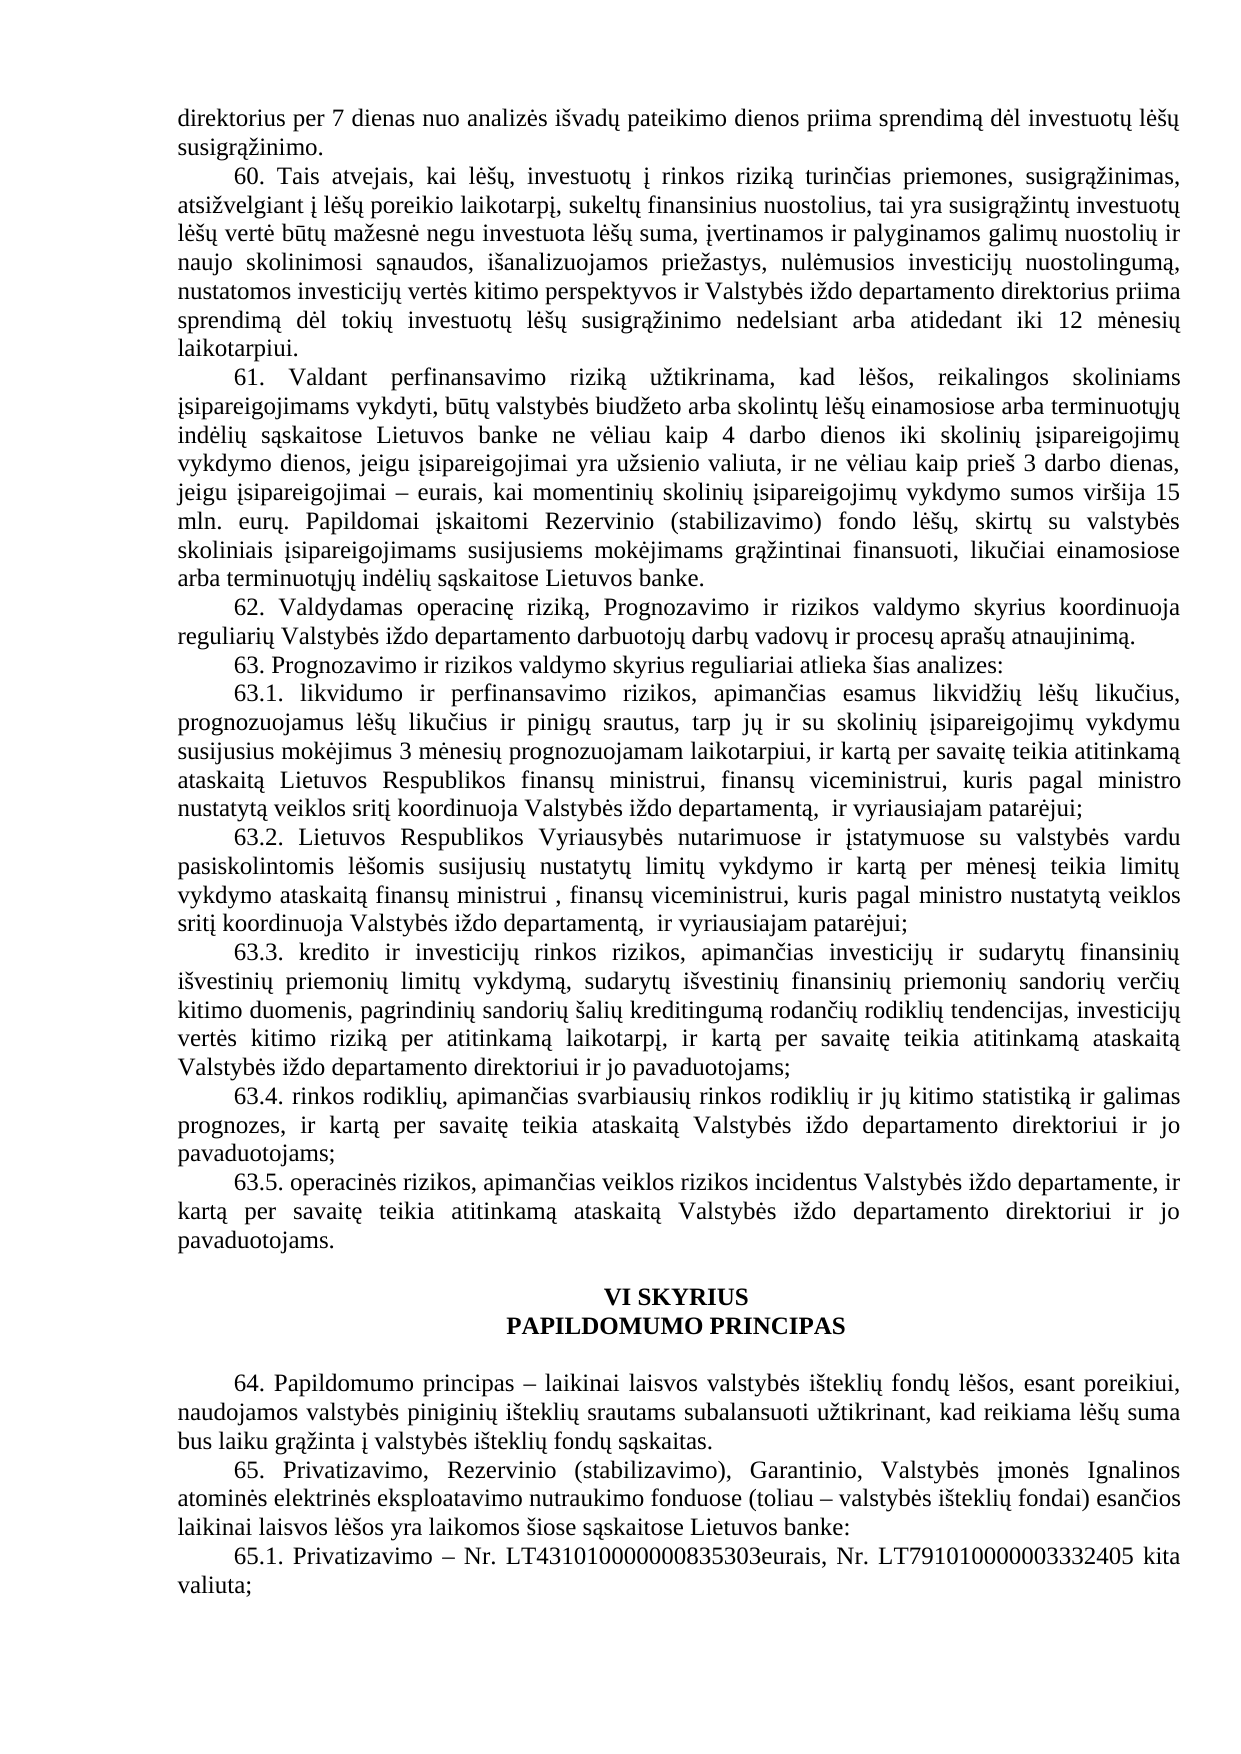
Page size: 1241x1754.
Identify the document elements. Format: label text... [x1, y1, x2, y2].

text 63.4. rinkos rodiklių, apimančias svarbiausių rinkos rodiklių ir jų kitimo statistiką ir galimas prognozes, ir kartą per savaitę teikia ataskaitą Valstybės iždo departamento direktoriui ir jo pavaduotojams; [177, 1081, 1181, 1167]
text 63. Prognozavimo ir rizikos valdymo skyrius reguliariai atlieka šias analizes: [177, 650, 1181, 678]
text 60. Tais atvejais, kai lėšų, investuotų į rinkos riziką turinčias priemones, susigrąžinimas, atsižvelgiant į lėšų poreikio laikotarpį, sukeltų finansinius nuostolius, tai yra susigrąžintų investuotų lėšų vertė būtų mažesnė negu investuota lėšų suma, įvertinamos ir palyginamos galimų nuostolių ir naujo skolinimosi sąnaudos, išanalizuojamos priežastys, nulėmusios investicijų nuostolingumą, nustatomos investicijų vertės kitimo perspektyvos ir Valstybės iždo departamento direktorius priima sprendimą dėl tokių investuotų lėšų susigrąžinimo nedelsiant arba atidedant iki 12 mėnesių laikotarpiui. [177, 161, 1181, 362]
text 64. Papildomumo principas – laikinai laisvos valstybės išteklių fondų lėšos, esant poreikiui, naudojamos valstybės piniginių išteklių srautams subalansuoti užtikrinant, kad reikiama lėšų suma bus laiku grąžinta į valstybės išteklių fondų sąskaitas. [177, 1368, 1181, 1455]
text 62. Valdydamas operacinę riziką, Prognozavimo ir rizikos valdymo skyrius koordinuoja reguliarių Valstybės iždo departamento darbuotojų darbų vadovų ir procesų aprašų atnaujinimą. [177, 592, 1181, 650]
text direktorius per 7 dienas nuo analizės išvadų pateikimo dienos priima sprendimą dėl investuotų lėšų susigrąžinimo. [177, 103, 1181, 161]
text 61. Valdant perfinansavimo riziką užtikrinama, kad lėšos, reikalingos skoliniams įsipareigojimams vykdyti, būtų valstybės biudžeto arba skolintų lėšų einamosiose arba terminuotųjų indėlių sąskaitose Lietuvos banke ne vėliau kaip 4 darbo dienos iki skolinių įsipareigojimų vykdymo dienos, jeigu įsipareigojimai yra užsienio valiuta, ir ne vėliau kaip prieš 3 darbo dienas, jeigu įsipareigojimai – eurais, kai momentinių skolinių įsipareigojimų vykdymo sumos viršija 15 mln. eurų. Papildomai įskaitomi Rezervinio (stabilizavimo) fondo lėšų, skirtų su valstybės skoliniais įsipareigojimams susijusiems mokėjimams grąžintinai finansuoti, likučiai einamosiose arba terminuotųjų indėlių sąskaitose Lietuvos banke. [177, 362, 1181, 592]
text 65.1. Privatizavimo – Nr. LT431010000000835303eurais, Nr. LT791010000003332405 kita valiuta; [177, 1541, 1181, 1598]
text 65. Privatizavimo, Rezervinio (stabilizavimo), Garantinio, Valstybės įmonės Ignalinos atominės elektrinės eksploatavimo nutraukimo fonduose (toliau – valstybės išteklių fondai) esančios laikinai laisvos lėšos yra laikomos šiose sąskaitose Lietuvos banke: [177, 1455, 1181, 1541]
text PAPILDOMUMO PRINCIPAS [177, 1311, 1181, 1340]
text 63.2. Lietuvos Respublikos Vyriausybės nutarimuose ir įstatymuose su valstybės vardu pasiskolintomis lėšomis susijusių nustatytų limitų vykdymo ir kartą per mėnesį teikia limitų vykdymo ataskaitą finansų ministrui , finansų viceministrui, kuris pagal ministro nustatytą veiklos sritį koordinuoja Valstybės iždo departamentą, ir vyriausiajam patarėjui; [177, 822, 1181, 937]
text VI SKYRIUS [177, 1282, 1181, 1311]
text 63.5. operacinės rizikos, apimančias veiklos rizikos incidentus Valstybės iždo departamente, ir kartą per savaitę teikia atitinkamą ataskaitą Valstybės iždo departamento direktoriui ir jo pavaduotojams. [177, 1167, 1181, 1253]
text 63.3. kredito ir investicijų rinkos rizikos, apimančias investicijų ir sudarytų finansinių išvestinių priemonių limitų vykdymą, sudarytų išvestinių finansinių priemonių sandorių verčių kitimo duomenis, pagrindinių sandorių šalių kreditingumą rodančių rodiklių tendencijas, investicijų vertės kitimo riziką per atitinkamą laikotarpį, ir kartą per savaitę teikia atitinkamą ataskaitą Valstybės iždo departamento direktoriui ir jo pavaduotojams; [177, 937, 1181, 1081]
text 63.1. likvidumo ir perfinansavimo rizikos, apimančias esamus likvidžių lėšų likučius, prognozuojamus lėšų likučius ir pinigų srautus, tarp jų ir su skolinių įsipareigojimų vykdymu susijusius mokėjimus 3 mėnesių prognozuojamam laikotarpiui, ir kartą per savaitę teikia atitinkamą ataskaitą Lietuvos Respublikos finansų ministrui, finansų viceministrui, kuris pagal ministro nustatytą veiklos sritį koordinuoja Valstybės iždo departamentą, ir vyriausiajam patarėjui; [177, 678, 1181, 822]
